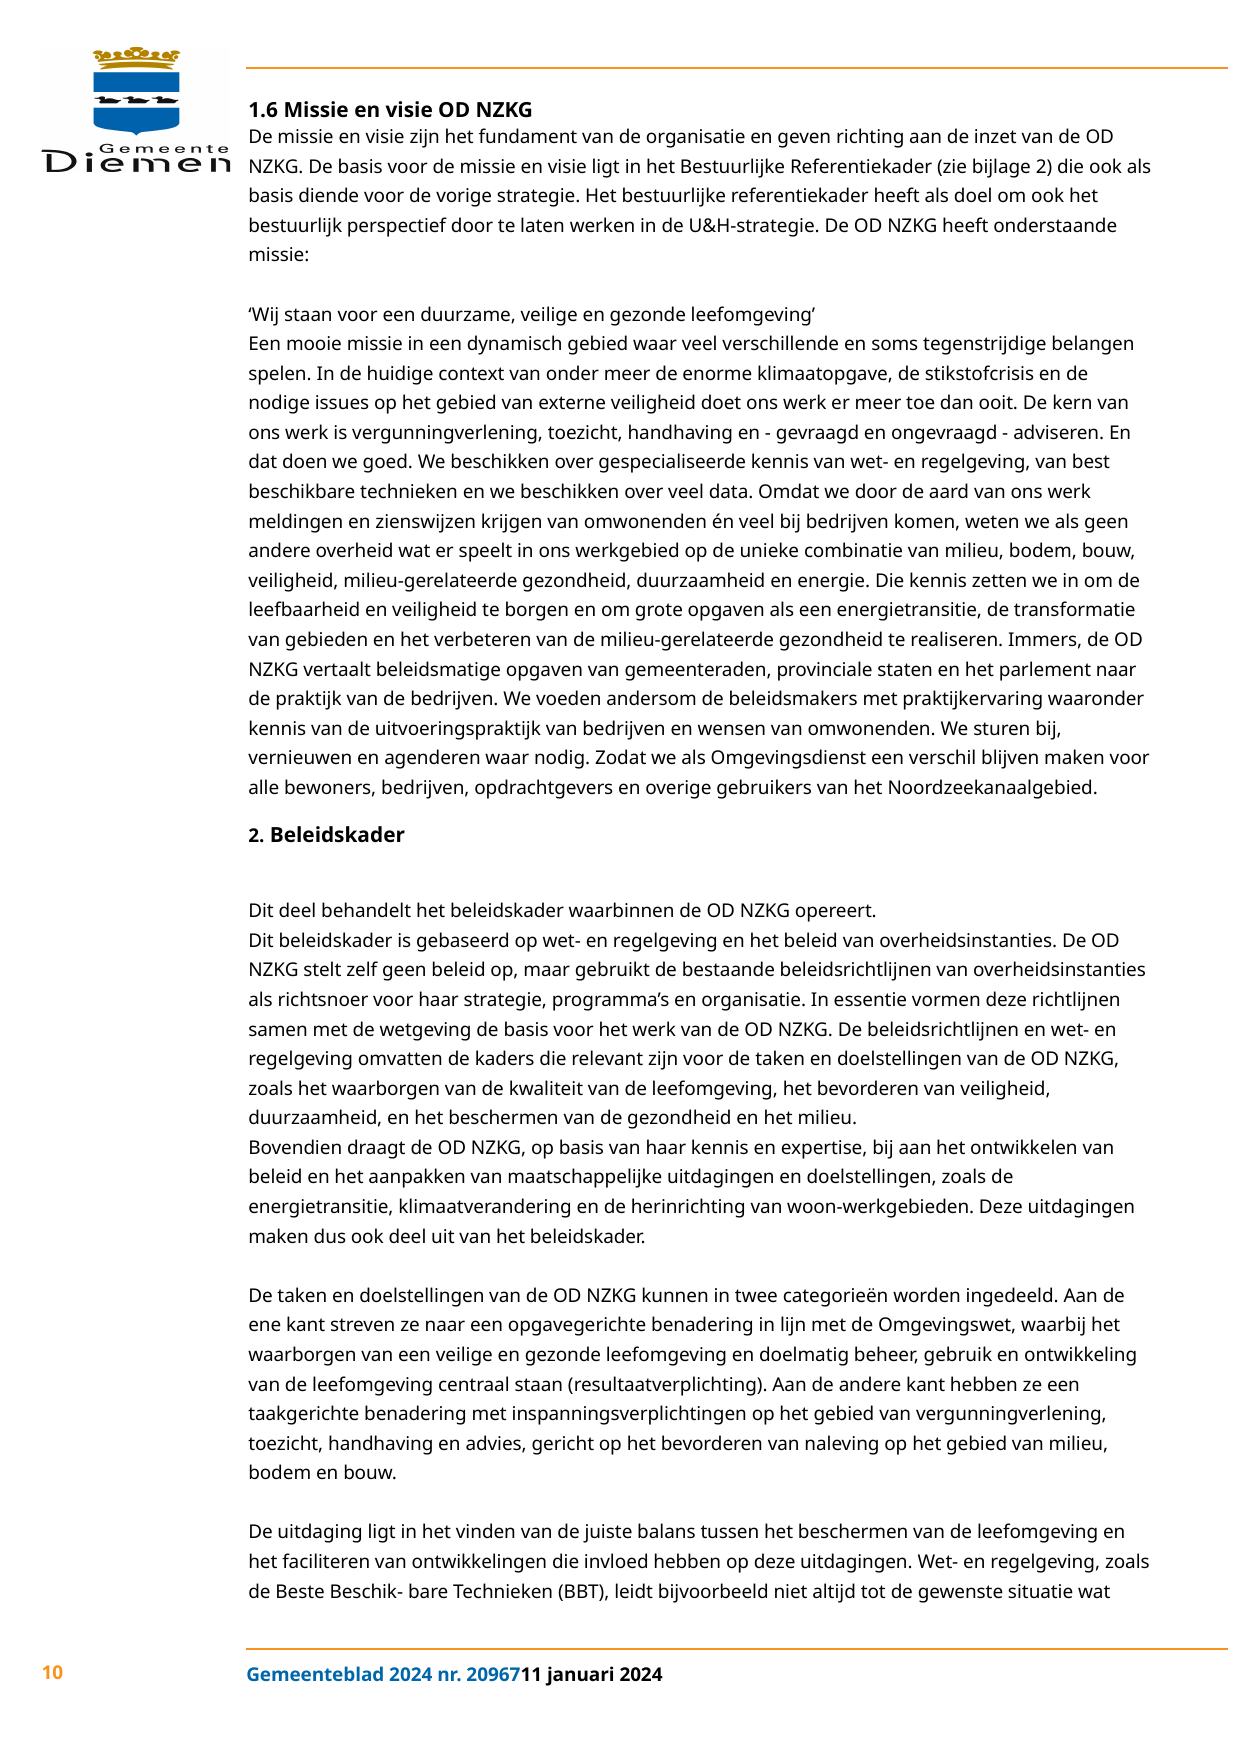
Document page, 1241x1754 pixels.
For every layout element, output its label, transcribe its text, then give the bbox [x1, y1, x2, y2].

text 2. Beleidskader [248, 820, 1152, 848]
text Een mooie missie in een dynamisch gebied waar veel verschillende en soms tegenstrijdige belangen spelen. In de huidige context van onder meer de enorme klimaatopgave, de stikstofcrisis en de nodige issues op het gebied van externe veiligheid doet ons werk er meer toe dan ooit. De kern van ons werk is vergunningverlening, toezicht, handhaving en - gevraagd en ongevraagd - adviseren. En dat doen we goed. We beschikken over gespecialiseerde kennis van wet- en regelgeving, van best beschikbare technieken en we beschikken over veel data. Omdat we door de aard van ons werk meldingen en zienswijzen krijgen van omwonenden én veel bij bedrijven komen, weten we als geen andere overheid wat er speelt in ons werkgebied op de unieke combinatie van milieu, bodem, bouw, veiligheid, milieu-gerelateerde gezondheid, duurzaamheid en energie. Die kennis zetten we in om de leefbaarheid en veiligheid te borgen en om grote opgaven als een energietransitie, de transformatie van gebieden en het verbeteren van de milieu-gerelateerde gezondheid te realiseren. Immers, de OD NZKG vertaalt beleidsmatige opgaven van gemeenteraden, provinciale staten en het parlement naar de praktijk van de bedrijven. We voeden andersom de beleidsmakers met praktijkervaring waaronder kennis van de uitvoeringspraktijk van bedrijven en wensen van omwonenden. We sturen bij, vernieuwen en agenderen waar nodig. Zodat we als Omgevingsdienst een verschil blijven maken voor alle bewoners, bedrijven, opdrachtgevers en overige gebruikers van het Noordzeekanaalgebied. [248, 330, 1152, 800]
picture [41, 47, 231, 172]
text Dit deel behandelt het beleidskader waarbinnen de OD NZKG opereert. [248, 897, 1152, 923]
text De taken en doelstellingen van de OD NZKG kunnen in twee categorieën worden ingedeeld. Aan de ene kant streven ze naar een opgavegerichte benadering in lijn met de Omgevingswet, waarbij het waarborgen van een veilige en gezonde leefomgeving en doelmatig beheer, gebruik en ontwikkeling van de leefomgeving centraal staan (resultaatverplichting). Aan de andere kant hebben ze een taakgerichte benadering met inspanningsverplichtingen op het gebied van vergunningverlening, toezicht, handhaving en advies, gericht op het bevorderen van naleving op het gebied van milieu, bodem en bouw. [248, 1282, 1152, 1485]
text Dit beleidskader is gebaseerd op wet- en regelgeving en het beleid van overheidsinstanties. De OD NZKG stelt zelf geen beleid op, maar gebruikt de bestaande beleidsrichtlijnen van overheidsinstanties als richtsnoer voor haar strategie, programma’s en organisatie. In essentie vormen deze richtlijnen samen met de wetgeving de basis voor het werk van de OD NZKG. De beleidsrichtlijnen en wet- en regelgeving omvatten de kaders die relevant zijn voor de taken en doelstellingen van de OD NZKG, zoals het waarborgen van de kwaliteit van de leefomgeving, het bevorderen van veiligheid, duurzaamheid, en het beschermen van de gezondheid en het milieu. [248, 927, 1152, 1130]
text 1.6 Missie en visie OD NZKG [248, 95, 1152, 123]
text De uitdaging ligt in het vinden van de juiste balans tussen het beschermen van de leefomgeving en het faciliteren van ontwikkelingen die invloed hebben op deze uitdagingen. Wet- en regelgeving, zoals de Beste Beschik- bare Technieken (BBT), leidt bijvoorbeeld niet altijd tot de gewenste situatie wat [248, 1519, 1152, 1603]
text De missie en visie zijn het fundament van de organisatie en geven richting aan de inzet van de OD NZKG. De basis voor de missie en visie ligt in het Bestuurlijke Referentiekader (zie bijlage 2) die ook als basis diende voor de vorige strategie. Het bestuurlijke referentiekader heeft als doel om ook het bestuurlijk perspectief door te laten werken in de U&H-strategie. De OD NZKG heeft onderstaande missie: [248, 123, 1152, 267]
text ‘Wij staan voor een duurzame, veilige en gezonde leefomgeving’ [248, 301, 1152, 326]
text Bovendien draagt de OD NZKG, op basis van haar kennis en expertise, bij aan het ontwikkelen van beleid en het aanpakken van maatschappelijke uitdagingen en doelstellingen, zoals de energietransitie, klimaatverandering en de herinrichting van woon-werkgebieden. Deze uitdagingen maken dus ook deel uit van het beleidskader. [248, 1134, 1152, 1248]
